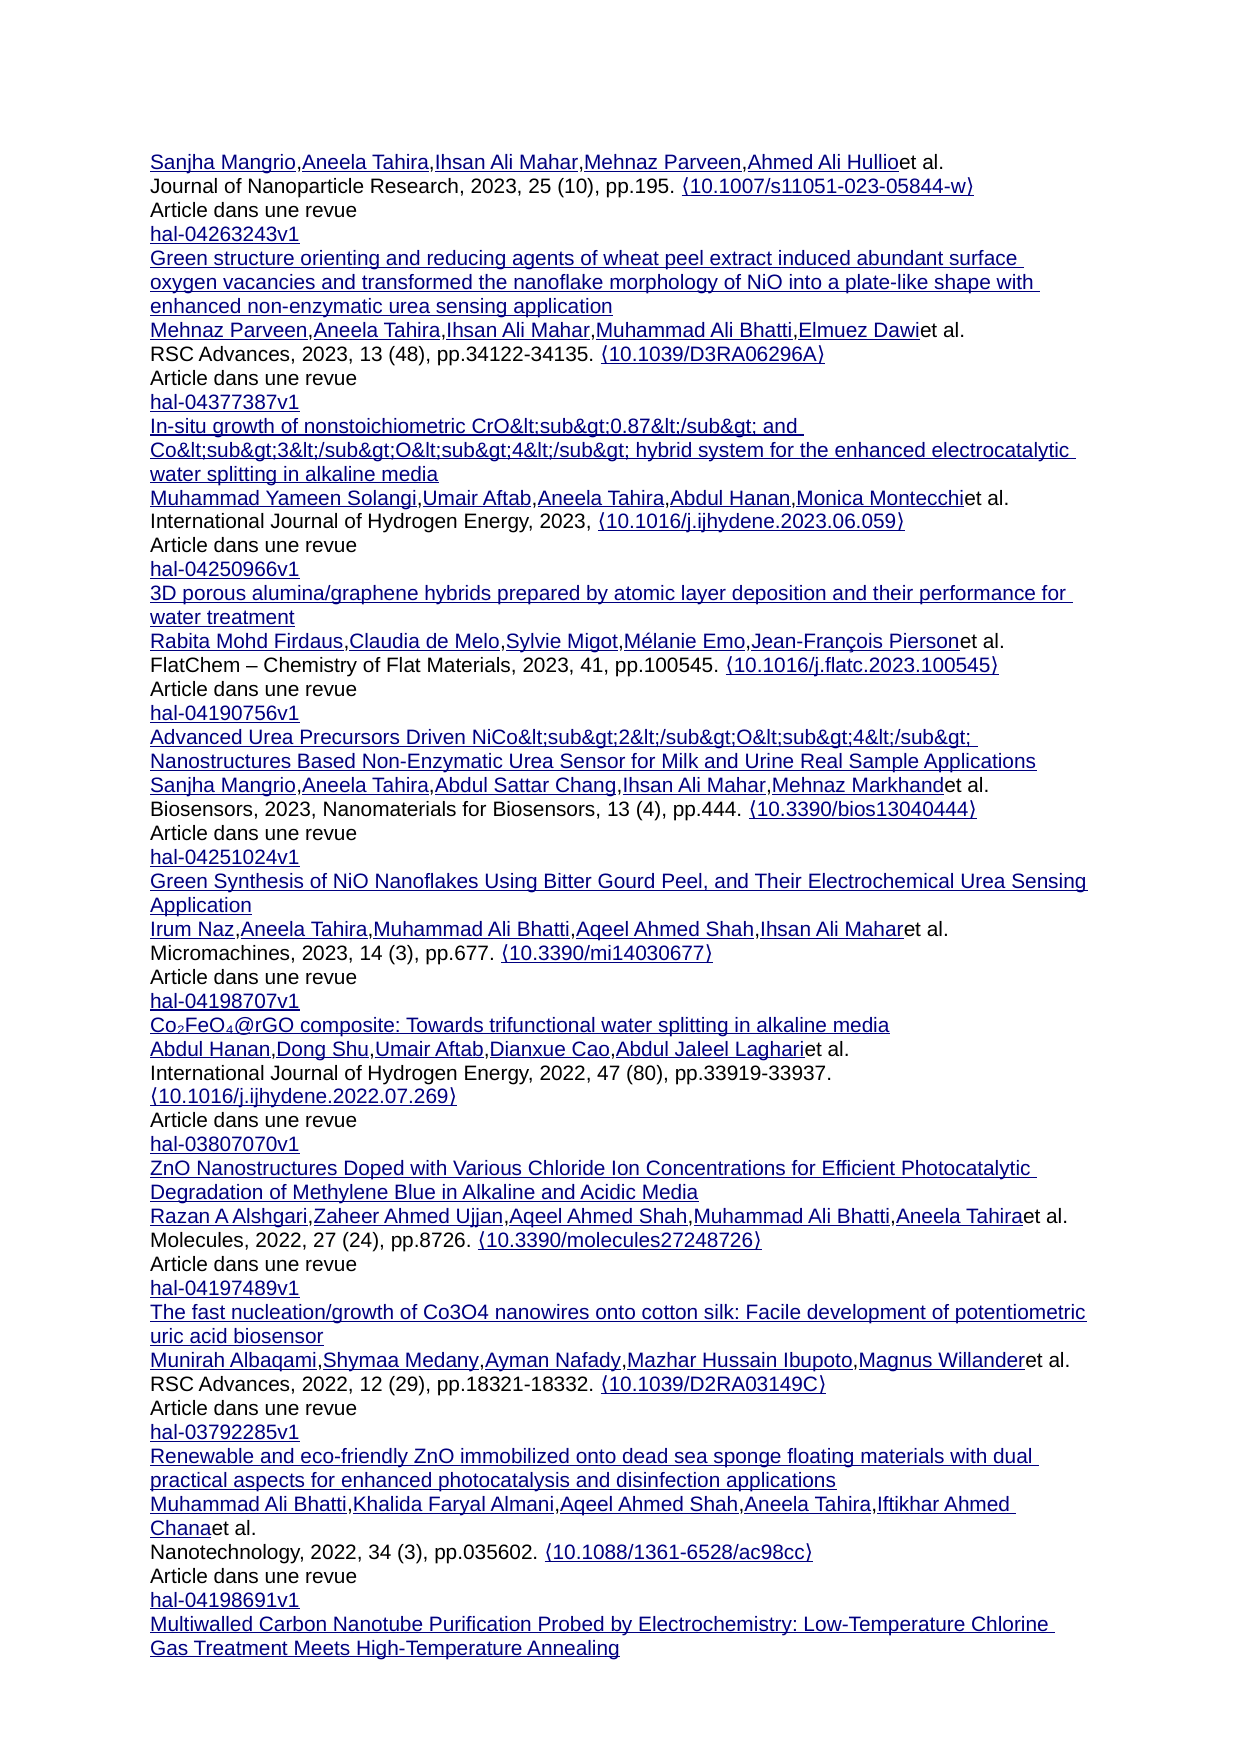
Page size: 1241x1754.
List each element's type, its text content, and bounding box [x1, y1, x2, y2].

table_cell Advanced Urea Precursors Driven NiCo&lt;sub&gt;2&lt;/sub&gt;O&lt;sub&gt;4&lt;/sub&gt; Nanostructures Based Non-Enzymatic Urea Sensor for Milk and Urine Real Sample Applications Sanjha Mangrio,Aneela Tahira,Abdul Sattar Chang,Ihsan Ali Mahar,Mehnaz Markhandet al. Biosensors, 2023, Nanomaterials for Biosensors, 13 (4), pp.444. ⟨10.3390/bios13040444⟩ Article dans une revue hal-04251024v1 [150, 725, 1090, 869]
table_cell In-situ growth of nonstoichiometric CrO&lt;sub&gt;0.87&lt;/sub&gt; and Co&lt;sub&gt;3&lt;/sub&gt;O&lt;sub&gt;4&lt;/sub&gt; hybrid system for the enhanced electrocatalytic water splitting in alkaline media Muhammad Yameen Solangi,Umair Aftab,Aneela Tahira,Abdul Hanan,Monica Montecchiet al. International Journal of Hydrogen Energy, 2023, ⟨10.1016/j.ijhydene.2023.06.059⟩ Article dans une revue hal-04250966v1 [150, 414, 1090, 581]
table_cell Sanjha Mangrio,Aneela Tahira,Ihsan Ali Mahar,Mehnaz Parveen,Ahmed Ali Hullioet al. Journal of Nanoparticle Research, 2023, 25 (10), pp.195. ⟨10.1007/s11051-023-05844-w⟩ Article dans une revue hal-04263243v1 [150, 150, 1090, 246]
table_cell Multiwalled Carbon Nanotube Purification Probed by Electrochemistry: Low‐Temperature Chlorine Gas Treatment Meets High‐Temperature Annealing [150, 1611, 1090, 1659]
table_cell Renewable and eco-friendly ZnO immobilized onto dead sea sponge floating materials with dual practical aspects for enhanced photocatalysis and disinfection applications Muhammad Ali Bhatti,Khalida Faryal Almani,Aqeel Ahmed Shah,Aneela Tahira,Iftikhar Ahmed Chanaet al. Nanotechnology, 2022, 34 (3), pp.035602. ⟨10.1088/1361-6528/ac98cc⟩ Article dans une revue hal-04198691v1 [150, 1444, 1090, 1611]
table_cell ZnO Nanostructures Doped with Various Chloride Ion Concentrations for Efficient Photocatalytic Degradation of Methylene Blue in Alkaline and Acidic Media Razan A Alshgari,Zaheer Ahmed Ujjan,Aqeel Ahmed Shah,Muhammad Ali Bhatti,Aneela Tahiraet al. Molecules, 2022, 27 (24), pp.8726. ⟨10.3390/molecules27248726⟩ Article dans une revue hal-04197489v1 [150, 1156, 1090, 1300]
table_cell Green structure orienting and reducing agents of wheat peel extract induced abundant surface oxygen vacancies and transformed the nanoflake morphology of NiO into a plate-like shape with enhanced non-enzymatic urea sensing application Mehnaz Parveen,Aneela Tahira,Ihsan Ali Mahar,Muhammad Ali Bhatti,Elmuez Dawiet al. RSC Advances, 2023, 13 (48), pp.34122-34135. ⟨10.1039/D3RA06296A⟩ Article dans une revue hal-04377387v1 [150, 246, 1090, 413]
table_cell Green Synthesis of NiO Nanoflakes Using Bitter Gourd Peel, and Their Electrochemical Urea Sensing Application Irum Naz,Aneela Tahira,Muhammad Ali Bhatti,Aqeel Ahmed Shah,Ihsan Ali Maharet al. Micromachines, 2023, 14 (3), pp.677. ⟨10.3390/mi14030677⟩ Article dans une revue hal-04198707v1 [150, 869, 1090, 1012]
table_cell Co₂FeO₄@rGO composite: Towards trifunctional water splitting in alkaline media Abdul Hanan,Dong Shu,Umair Aftab,Dianxue Cao,Abdul Jaleel Laghariet al. International Journal of Hydrogen Energy, 2022, 47 (80), pp.33919-33937. ⟨10.1016/j.ijhydene.2022.07.269⟩ Article dans une revue hal-03807070v1 [150, 1013, 1090, 1156]
table_cell The fast nucleation/growth of Co3O4 nanowires onto cotton silk: Facile development of potentiometric uric acid biosensor Munirah Albaqami,Shymaa Medany,Ayman Nafady,Mazhar Hussain Ibupoto,Magnus Willanderet al. RSC Advances, 2022, 12 (29), pp.18321-18332. ⟨10.1039/D2RA03149C⟩ Article dans une revue hal-03792285v1 [150, 1300, 1090, 1444]
table_cell 3D porous alumina/graphene hybrids prepared by atomic layer deposition and their performance for water treatment Rabita Mohd Firdaus,Claudia de Melo,Sylvie Migot,Mélanie Emo,Jean-François Piersonet al. FlatChem – Chemistry of Flat Materials, 2023, 41, pp.100545. ⟨10.1016/j.flatc.2023.100545⟩ Article dans une revue hal-04190756v1 [150, 581, 1090, 725]
